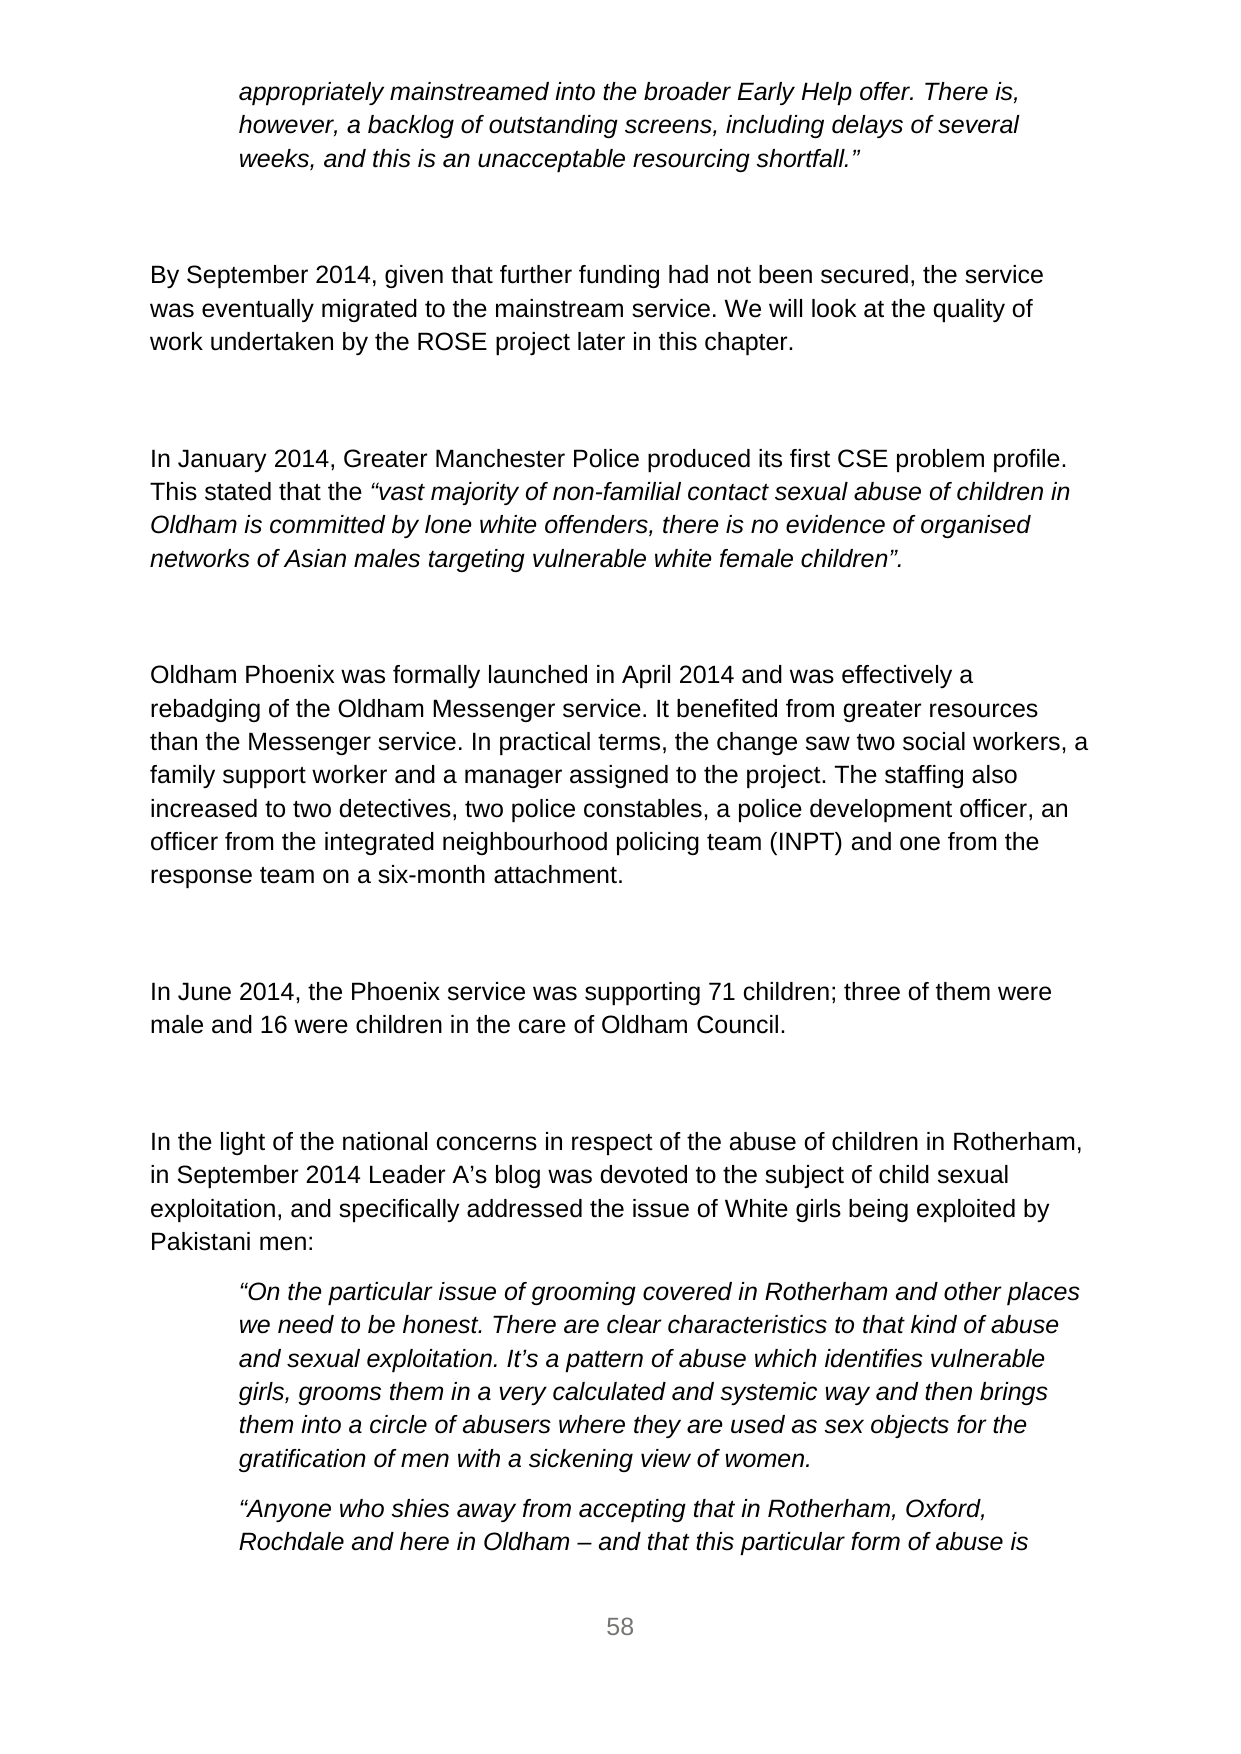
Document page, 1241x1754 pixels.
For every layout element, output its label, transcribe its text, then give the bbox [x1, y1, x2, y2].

text appropriately mainstreamed into the broader Early Help offer. There is, however, a backlog of outstanding screens, including delays of several weeks, and this is an unacceptable resourcing shortfall.” [239, 74, 1090, 174]
text In January 2014, Greater Manchester Police produced its first CSE problem profile. This stated that the “vast majority of non-familial contact sexual abuse of children in Oldham is committed by lone white offenders, there is no evidence of organised networks of Asian males targeting vulnerable white female children”. [150, 441, 1090, 574]
text “Anyone who shies away from accepting that in Rotherham, Oxford, Rochdale and here in Oldham – and that this particular form of abuse is [239, 1491, 1090, 1557]
text “On the particular issue of grooming covered in Rotherham and other places we need to be honest. There are clear characteristics to that kind of abuse and sexual exploitation. It’s a pattern of abuse which identifies vulnerable girls, grooms them in a very calculated and systemic way and then brings them into a circle of abusers where they are used as sex objects for the gratification of men with a sickening view of women. [239, 1274, 1090, 1474]
text In the light of the national concerns in respect of the abuse of children in Rotherham, in September 2014 Leader A’s blog was devoted to the subject of child sexual exploitation, and specifically addressed the issue of White girls being exploited by Pakistani men: [150, 1124, 1090, 1257]
text In June 2014, the Phoenix service was supporting 71 children; three of them were male and 16 were children in the care of Oldham Council. [150, 974, 1090, 1041]
text Oldham Phoenix was formally launched in April 2014 and was effectively a rebadging of the Oldham Messenger service. It benefited from greater resources than the Messenger service. In practical terms, the change saw two social workers, a family support worker and a manager assigned to the project. The staffing also increased to two detectives, two police constables, a police development officer, an officer from the integrated neighbourhood policing team (INPT) and one from the response team on a six-month attachment. [150, 657, 1090, 891]
text By September 2014, given that further funding had not been secured, the service was eventually migrated to the mainstream service. We will look at the quality of work undertaken by the ROSE project later in this chapter. [150, 257, 1090, 357]
